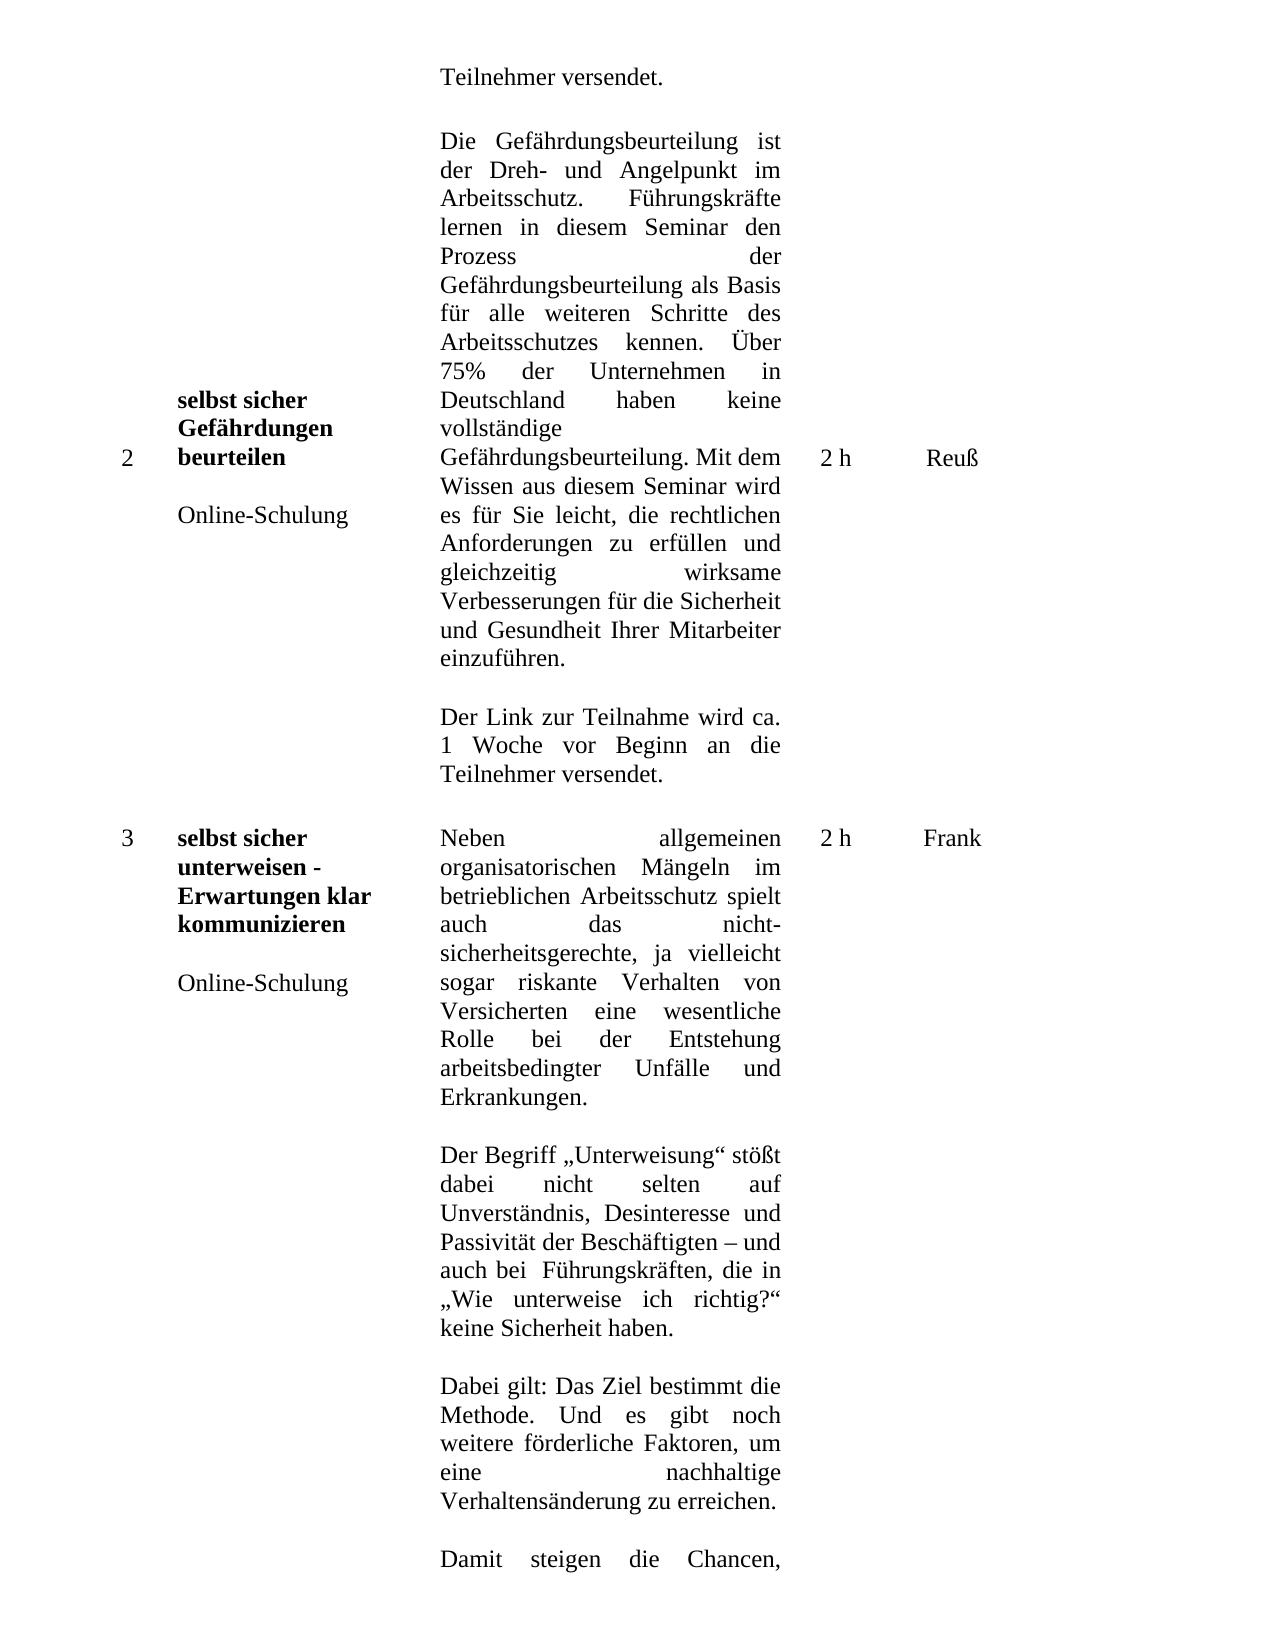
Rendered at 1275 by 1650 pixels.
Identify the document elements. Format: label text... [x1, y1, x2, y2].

table_cell selbst sicher unterweisen - Erwartungen klar kommunizieren Online-Schulung [175, 820, 437, 1576]
table_cell [1166, 59, 1272, 123]
table_cell [887, 59, 1017, 123]
table_cell Neben allgemeinen organisatorischen Mängeln im betrieblichen Arbeitsschutz spielt auch das nicht-sicherheitsgerechte, ja vielleicht sogar riskante Verhalten von Versicherten eine wesentliche Rolle bei der Entstehung arbeitsbedingter Unfälle und Erkrankungen. Der Begriff „Unterweisung“ stößt dabei nicht selten auf Unverständnis, Desinteresse und Passivität der Beschäftigten – und auch bei Führungskräften, die in „Wie unterweise ich richtig?“ keine Sicherheit haben. Dabei gilt: Das Ziel bestimmt die Methode. Und es gibt noch weitere förderliche Faktoren, um eine nachhaltige Verhaltensänderung zu erreichen. Damit steigen die Chancen, [437, 820, 784, 1576]
table_cell Frank [887, 820, 1017, 1576]
table_cell [1166, 123, 1272, 820]
table_cell Reuß [887, 123, 1017, 820]
table_cell selbst sicher Gefährdungen beurteilen Online-Schulung [175, 123, 437, 820]
table_cell 2 h [784, 820, 887, 1576]
table_cell 3 [118, 820, 174, 1576]
table_cell 2 [118, 123, 174, 820]
table_cell [1017, 820, 1166, 1576]
table_cell Teilnehmer versendet. [437, 59, 784, 123]
table_cell [784, 59, 887, 123]
table_cell [1166, 820, 1272, 1576]
table_cell [118, 59, 174, 123]
table_cell [1017, 59, 1166, 123]
table_cell Die Gefährdungsbeurteilung ist der Dreh- und Angelpunkt im Arbeitsschutz. Führungskräfte lernen in diesem Seminar den Prozess der Gefährdungsbeurteilung als Basis für alle weiteren Schritte des Arbeitsschutzes kennen. Über 75% der Unternehmen in Deutschland haben keine vollständige Gefährdungsbeurteilung. Mit dem Wissen aus diesem Seminar wird es für Sie leicht, die rechtlichen Anforderungen zu erfüllen und gleichzeitig wirksame Verbesserungen für die Sicherheit und Gesundheit Ihrer Mitarbeiter einzuführen. Der Link zur Teilnahme wird ca. 1 Woche vor Beginn an die Teilnehmer versendet. [437, 123, 784, 820]
table_cell [175, 59, 437, 123]
table_cell 2 h [784, 123, 887, 820]
table_cell [1017, 123, 1166, 820]
